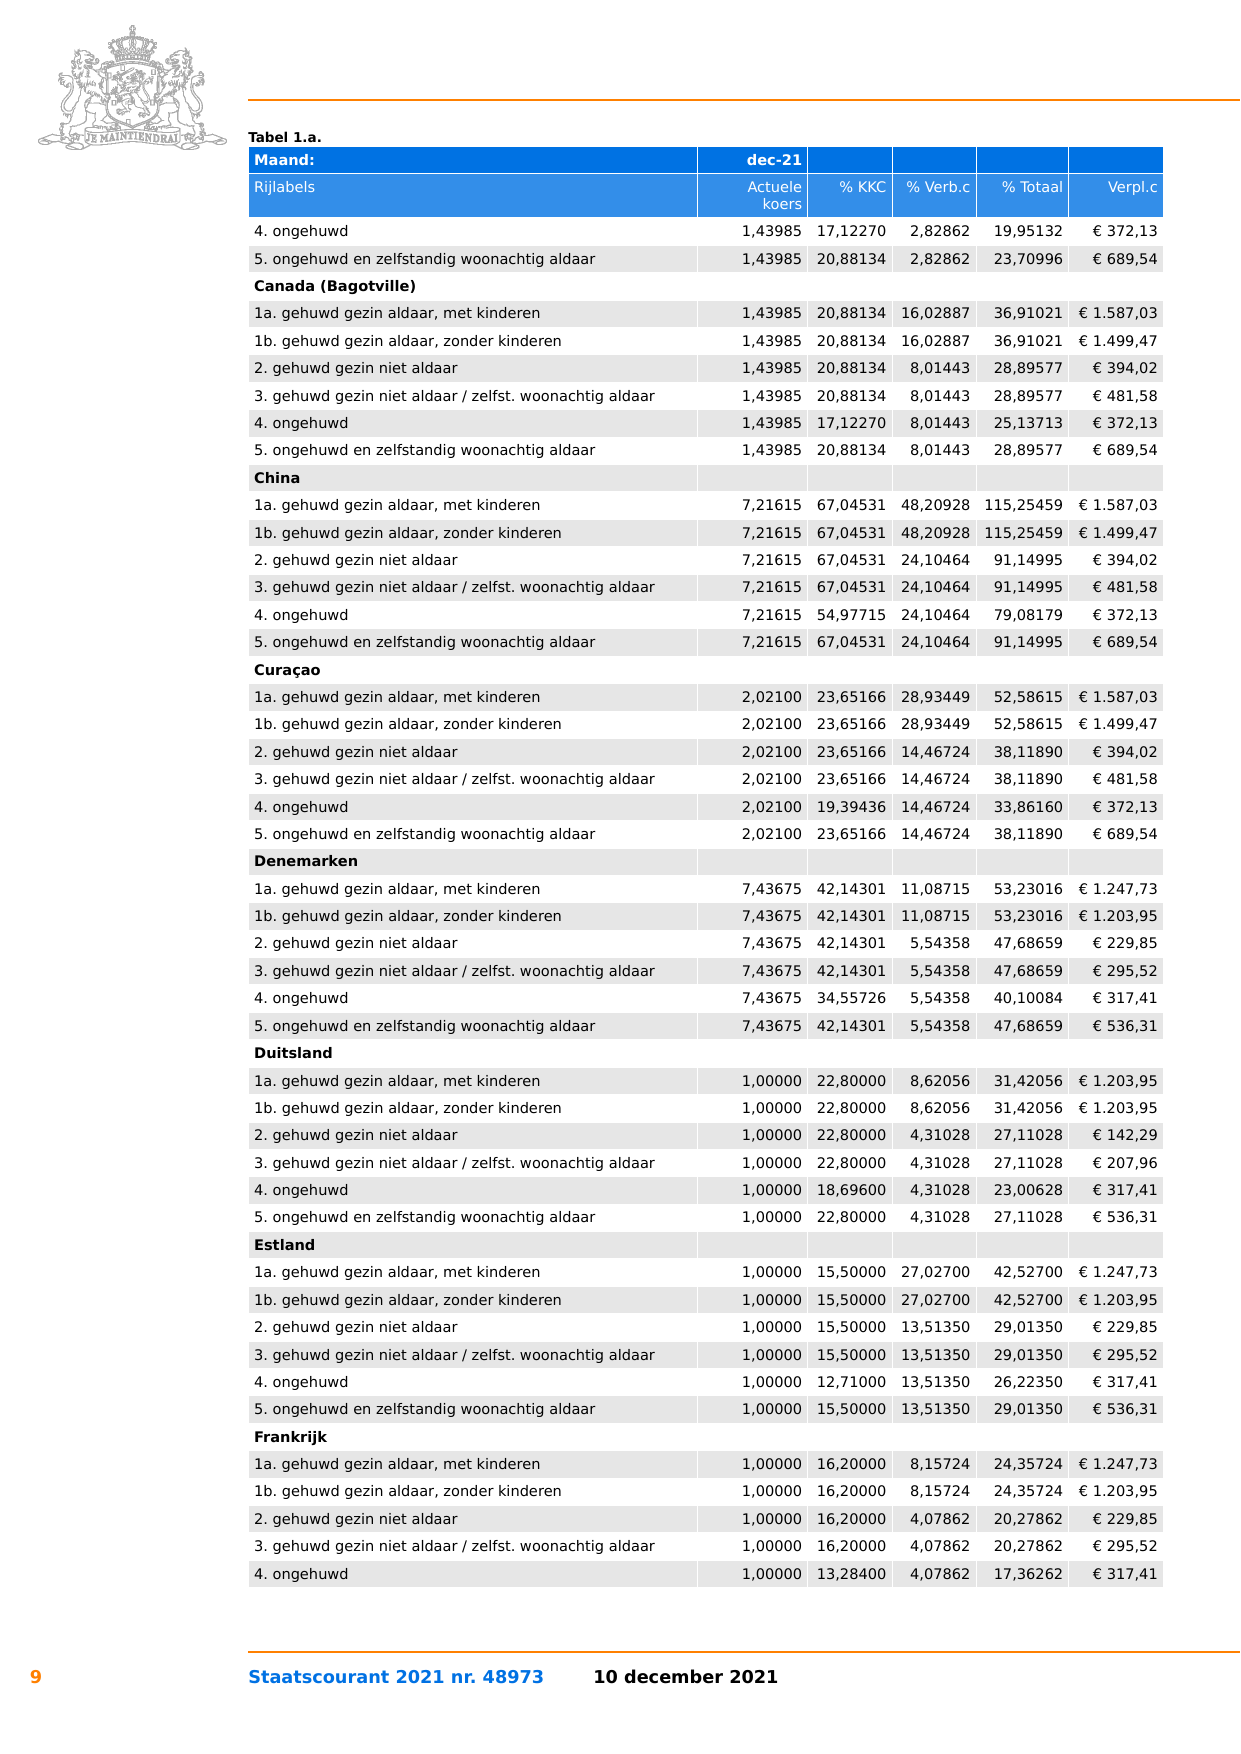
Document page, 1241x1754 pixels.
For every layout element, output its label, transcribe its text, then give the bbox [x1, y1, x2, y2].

table_cell 54,97715 [808, 602, 892, 628]
table_cell 20,27862 [977, 1534, 1068, 1560]
table_cell € 689,54 [1069, 629, 1163, 656]
table_cell 20,88134 [808, 246, 892, 272]
table_cell € 229,85 [1069, 1506, 1163, 1532]
table_cell 38,11890 [977, 739, 1068, 765]
table_cell € 295,52 [1069, 1534, 1163, 1560]
table_cell € 317,41 [1069, 986, 1163, 1012]
table_cell 3. gehuwd gezin niet aldaar / zelfst. woonachtig aldaar [249, 383, 697, 409]
table_cell [893, 1232, 976, 1258]
table_cell [893, 1040, 976, 1067]
table_cell [977, 849, 1068, 875]
table_cell € 1.203,95 [1069, 1287, 1163, 1313]
table_cell € 394,02 [1069, 547, 1163, 573]
table_cell 2,02100 [698, 794, 807, 820]
table_cell 5. ongehuwd en zelfstandig woonachtig aldaar [249, 629, 697, 656]
table_cell 1,00000 [698, 1534, 807, 1560]
table_cell € 1.499,47 [1069, 328, 1163, 354]
table_cell 15,50000 [808, 1314, 892, 1341]
table_cell 4,31028 [893, 1177, 976, 1204]
table_cell 15,50000 [808, 1396, 892, 1423]
table_cell 1,00000 [698, 1369, 807, 1395]
table_cell 27,11028 [977, 1150, 1068, 1176]
table_cell dec-21 [698, 147, 807, 173]
table_cell 53,23016 [977, 903, 1068, 930]
table_cell [808, 1232, 892, 1258]
table_cell € 481,58 [1069, 766, 1163, 793]
table_cell 67,04531 [808, 493, 892, 519]
table_cell 67,04531 [808, 629, 892, 656]
table_cell 36,91021 [977, 301, 1068, 327]
table_cell 4,31028 [893, 1205, 976, 1231]
table_cell 52,58615 [977, 684, 1068, 711]
table_cell € 1.203,95 [1069, 1479, 1163, 1505]
table_cell € 1.587,03 [1069, 684, 1163, 711]
table_cell 115,25459 [977, 520, 1068, 546]
table_cell 18,69600 [808, 1177, 892, 1204]
table_cell € 1.587,03 [1069, 301, 1163, 327]
table_cell € 295,52 [1069, 1342, 1163, 1368]
table_cell 2,02100 [698, 766, 807, 793]
table_cell 1,00000 [698, 1451, 807, 1478]
table_cell [698, 273, 807, 299]
table_cell 4. ongehuwd [249, 794, 697, 820]
table_cell 13,51350 [893, 1369, 976, 1395]
table_cell € 1.499,47 [1069, 712, 1163, 738]
table_cell 23,65166 [808, 821, 892, 847]
table_cell 28,89577 [977, 383, 1068, 409]
table_cell 42,14301 [808, 903, 892, 930]
table_cell € 1.247,73 [1069, 1260, 1163, 1286]
table_cell 7,21615 [698, 493, 807, 519]
table_cell 22,80000 [808, 1205, 892, 1231]
table_cell € 394,02 [1069, 739, 1163, 765]
table_cell € 372,13 [1069, 410, 1163, 437]
table_cell 22,80000 [808, 1123, 892, 1149]
table_cell [698, 465, 807, 491]
table_cell € 317,41 [1069, 1561, 1163, 1587]
table_cell 22,80000 [808, 1095, 892, 1121]
table_cell 5. ongehuwd en zelfstandig woonachtig aldaar [249, 1205, 697, 1231]
table_cell 16,02887 [893, 301, 976, 327]
table_cell 19,39436 [808, 794, 892, 820]
table_cell 2. gehuwd gezin niet aldaar [249, 931, 697, 957]
table_cell 5. ongehuwd en zelfstandig woonachtig aldaar [249, 1396, 697, 1423]
table_cell [893, 147, 976, 173]
table_cell 1,00000 [698, 1095, 807, 1121]
table_cell Duitsland [249, 1040, 697, 1067]
table_cell 5. ongehuwd en zelfstandig woonachtig aldaar [249, 1013, 697, 1039]
table_cell 79,08179 [977, 602, 1068, 628]
table_cell 1b. gehuwd gezin aldaar, zonder kinderen [249, 1479, 697, 1505]
table_cell 8,01443 [893, 438, 976, 464]
table_cell 2,02100 [698, 739, 807, 765]
table_cell 17,12270 [808, 410, 892, 437]
table_cell [698, 849, 807, 875]
table_cell 31,42056 [977, 1095, 1068, 1121]
table_cell 3. gehuwd gezin niet aldaar / zelfst. woonachtig aldaar [249, 766, 697, 793]
table_cell 23,00628 [977, 1177, 1068, 1204]
table_cell 5. ongehuwd en zelfstandig woonachtig aldaar [249, 438, 697, 464]
table_cell € 372,13 [1069, 219, 1163, 245]
table_cell 1,43985 [698, 410, 807, 437]
table_cell [1069, 1424, 1163, 1450]
table_cell 24,10464 [893, 629, 976, 656]
table_cell 52,58615 [977, 712, 1068, 738]
picture [38, 25, 227, 150]
table_cell [977, 657, 1068, 683]
table_cell 53,23016 [977, 876, 1068, 902]
table_cell 1,00000 [698, 1068, 807, 1094]
table_cell 16,20000 [808, 1451, 892, 1478]
table_cell 7,21615 [698, 547, 807, 573]
table_cell 4. ongehuwd [249, 1177, 697, 1204]
table_cell € 1.587,03 [1069, 493, 1163, 519]
table_cell 2,02100 [698, 684, 807, 711]
table_cell 28,89577 [977, 438, 1068, 464]
table_cell [698, 1232, 807, 1258]
table_cell Denemarken [249, 849, 697, 875]
table_cell 5,54358 [893, 958, 976, 984]
table_cell 91,14995 [977, 629, 1068, 656]
table_cell 8,01443 [893, 383, 976, 409]
table_cell 4. ongehuwd [249, 1369, 697, 1395]
table_cell [893, 849, 976, 875]
table_cell 5,54358 [893, 931, 976, 957]
table_cell 24,10464 [893, 547, 976, 573]
table_cell 28,89577 [977, 355, 1068, 382]
table_cell [808, 273, 892, 299]
table_cell Actuele koers [698, 174, 807, 217]
table_cell 1a. gehuwd gezin aldaar, met kinderen [249, 1068, 697, 1094]
table_cell 1b. gehuwd gezin aldaar, zonder kinderen [249, 1287, 697, 1313]
table_cell 42,14301 [808, 1013, 892, 1039]
table_cell 48,20928 [893, 493, 976, 519]
table_cell 1,00000 [698, 1314, 807, 1341]
table_cell € 142,29 [1069, 1123, 1163, 1149]
table_cell [1069, 657, 1163, 683]
table_cell 4. ongehuwd [249, 602, 697, 628]
table_cell 1a. gehuwd gezin aldaar, met kinderen [249, 684, 697, 711]
table_cell 2. gehuwd gezin niet aldaar [249, 739, 697, 765]
table_cell 26,22350 [977, 1369, 1068, 1395]
table_cell % Verb.c [893, 174, 976, 217]
table_cell 24,10464 [893, 575, 976, 601]
table_cell € 372,13 [1069, 794, 1163, 820]
table_cell 24,35724 [977, 1451, 1068, 1478]
table_cell 2. gehuwd gezin niet aldaar [249, 1314, 697, 1341]
table_cell 1,00000 [698, 1342, 807, 1368]
table_cell [1069, 273, 1163, 299]
table_cell € 372,13 [1069, 602, 1163, 628]
table_cell 3. gehuwd gezin niet aldaar / zelfst. woonachtig aldaar [249, 1150, 697, 1176]
table_cell 1b. gehuwd gezin aldaar, zonder kinderen [249, 712, 697, 738]
table_cell 16,20000 [808, 1534, 892, 1560]
table_cell 28,93449 [893, 712, 976, 738]
table_cell 8,15724 [893, 1479, 976, 1505]
table_cell 40,10084 [977, 986, 1068, 1012]
table_cell 5,54358 [893, 1013, 976, 1039]
table_cell 16,20000 [808, 1479, 892, 1505]
table_cell 3. gehuwd gezin niet aldaar / zelfst. woonachtig aldaar [249, 1342, 697, 1368]
table_cell 1a. gehuwd gezin aldaar, met kinderen [249, 301, 697, 327]
table_cell [1069, 1040, 1163, 1067]
table_cell 5,54358 [893, 986, 976, 1012]
table_cell [808, 147, 892, 173]
table_cell 3. gehuwd gezin niet aldaar / zelfst. woonachtig aldaar [249, 958, 697, 984]
table_cell 29,01350 [977, 1396, 1068, 1423]
table_cell 14,46724 [893, 821, 976, 847]
table_cell [808, 465, 892, 491]
table_cell 20,88134 [808, 328, 892, 354]
table_cell 42,14301 [808, 958, 892, 984]
table_cell € 1.499,47 [1069, 520, 1163, 546]
table_cell [808, 657, 892, 683]
table_cell 1,00000 [698, 1205, 807, 1231]
table_cell 4. ongehuwd [249, 219, 697, 245]
table_cell 13,51350 [893, 1342, 976, 1368]
table_cell 1,00000 [698, 1396, 807, 1423]
table_cell [893, 1424, 976, 1450]
table_cell Frankrijk [249, 1424, 697, 1450]
table_cell 23,70996 [977, 246, 1068, 272]
table_cell 13,51350 [893, 1314, 976, 1341]
table_cell 1,00000 [698, 1260, 807, 1286]
table_cell 33,86160 [977, 794, 1068, 820]
table_cell Rijlabels [249, 174, 697, 217]
table_cell 20,88134 [808, 438, 892, 464]
table_cell Estland [249, 1232, 697, 1258]
table_cell 1,43985 [698, 246, 807, 272]
table_cell 17,36262 [977, 1561, 1068, 1587]
table_cell 2. gehuwd gezin niet aldaar [249, 355, 697, 382]
table_cell [893, 657, 976, 683]
table_cell 27,02700 [893, 1287, 976, 1313]
table_cell € 1.203,95 [1069, 903, 1163, 930]
table_cell 34,55726 [808, 986, 892, 1012]
table_cell 3. gehuwd gezin niet aldaar / zelfst. woonachtig aldaar [249, 1534, 697, 1560]
table_cell 2. gehuwd gezin niet aldaar [249, 1506, 697, 1532]
table_cell 1a. gehuwd gezin aldaar, met kinderen [249, 1260, 697, 1286]
table_cell € 295,52 [1069, 958, 1163, 984]
table_cell € 1.203,95 [1069, 1095, 1163, 1121]
table_cell 2. gehuwd gezin niet aldaar [249, 1123, 697, 1149]
table_cell € 689,54 [1069, 438, 1163, 464]
table_cell 4,31028 [893, 1123, 976, 1149]
table_cell 1,43985 [698, 219, 807, 245]
table_cell % KKC [808, 174, 892, 217]
table_cell € 207,96 [1069, 1150, 1163, 1176]
table_cell 1,00000 [698, 1561, 807, 1587]
table_cell Curaçao [249, 657, 697, 683]
table_cell 67,04531 [808, 575, 892, 601]
table_cell € 317,41 [1069, 1369, 1163, 1395]
table_cell 7,43675 [698, 903, 807, 930]
table_cell [1069, 1232, 1163, 1258]
table_cell [893, 273, 976, 299]
table_cell 1,00000 [698, 1150, 807, 1176]
table_cell 91,14995 [977, 547, 1068, 573]
table_cell 28,93449 [893, 684, 976, 711]
table_cell 8,01443 [893, 355, 976, 382]
table_cell % Totaal [977, 174, 1068, 217]
table_cell € 481,58 [1069, 383, 1163, 409]
table_cell 27,02700 [893, 1260, 976, 1286]
table_cell [698, 657, 807, 683]
table_cell 23,65166 [808, 684, 892, 711]
table_cell [698, 1424, 807, 1450]
table_cell 8,62056 [893, 1068, 976, 1094]
table_cell 20,88134 [808, 301, 892, 327]
table_cell 91,14995 [977, 575, 1068, 601]
table_cell [977, 1040, 1068, 1067]
table_cell 1,00000 [698, 1506, 807, 1532]
table_cell 23,65166 [808, 766, 892, 793]
table_cell [808, 1040, 892, 1067]
table_cell 1b. gehuwd gezin aldaar, zonder kinderen [249, 903, 697, 930]
table_cell 1,00000 [698, 1177, 807, 1204]
table_cell 2,82862 [893, 246, 976, 272]
table_cell 24,35724 [977, 1479, 1068, 1505]
table_cell 2,82862 [893, 219, 976, 245]
table_cell 42,52700 [977, 1260, 1068, 1286]
table_cell [977, 1232, 1068, 1258]
table_cell 7,43675 [698, 986, 807, 1012]
table_cell 7,43675 [698, 1013, 807, 1039]
table_cell 2. gehuwd gezin niet aldaar [249, 547, 697, 573]
table_cell 27,11028 [977, 1205, 1068, 1231]
table_cell 16,02887 [893, 328, 976, 354]
table_cell 1b. gehuwd gezin aldaar, zonder kinderen [249, 328, 697, 354]
table_cell 15,50000 [808, 1342, 892, 1368]
table_cell 5. ongehuwd en zelfstandig woonachtig aldaar [249, 821, 697, 847]
table_cell 4. ongehuwd [249, 1561, 697, 1587]
table_cell [977, 273, 1068, 299]
table_cell € 481,58 [1069, 575, 1163, 601]
table_cell 12,71000 [808, 1369, 892, 1395]
table_cell 7,21615 [698, 629, 807, 656]
table_cell 1,00000 [698, 1123, 807, 1149]
table_cell 48,20928 [893, 520, 976, 546]
table_cell 4,07862 [893, 1506, 976, 1532]
table_cell € 1.203,95 [1069, 1068, 1163, 1094]
table_cell 22,80000 [808, 1068, 892, 1094]
table_cell 15,50000 [808, 1260, 892, 1286]
table_cell [808, 849, 892, 875]
table_cell 2,02100 [698, 712, 807, 738]
table_cell 7,43675 [698, 876, 807, 902]
table_cell 13,51350 [893, 1396, 976, 1423]
table_cell 29,01350 [977, 1342, 1068, 1368]
table_cell 42,52700 [977, 1287, 1068, 1313]
table_cell 1,43985 [698, 355, 807, 382]
table_cell [893, 465, 976, 491]
table_cell 8,62056 [893, 1095, 976, 1121]
table_cell € 1.247,73 [1069, 876, 1163, 902]
table_cell € 229,85 [1069, 931, 1163, 957]
table_cell 7,21615 [698, 575, 807, 601]
table_cell 38,11890 [977, 766, 1068, 793]
table_cell 8,01443 [893, 410, 976, 437]
table_cell 4,07862 [893, 1561, 976, 1587]
table_cell € 1.247,73 [1069, 1451, 1163, 1478]
table_cell 23,65166 [808, 739, 892, 765]
table_cell 7,21615 [698, 602, 807, 628]
table_cell 20,88134 [808, 355, 892, 382]
table_cell 19,95132 [977, 219, 1068, 245]
table_cell 20,88134 [808, 383, 892, 409]
table_cell Verpl.c [1069, 174, 1163, 217]
table_cell 2,02100 [698, 821, 807, 847]
table_cell 47,68659 [977, 958, 1068, 984]
table_cell 1,00000 [698, 1479, 807, 1505]
table_cell [1069, 849, 1163, 875]
table_cell 11,08715 [893, 903, 976, 930]
table_cell 5. ongehuwd en zelfstandig woonachtig aldaar [249, 246, 697, 272]
table_cell 67,04531 [808, 520, 892, 546]
table_cell 47,68659 [977, 1013, 1068, 1039]
table_cell 11,08715 [893, 876, 976, 902]
table_cell 14,46724 [893, 739, 976, 765]
table_cell 1,00000 [698, 1287, 807, 1313]
table_cell 25,13713 [977, 410, 1068, 437]
table_cell 1a. gehuwd gezin aldaar, met kinderen [249, 493, 697, 519]
table_cell 14,46724 [893, 794, 976, 820]
table_cell [977, 1424, 1068, 1450]
table_cell € 536,31 [1069, 1396, 1163, 1423]
table_cell € 536,31 [1069, 1205, 1163, 1231]
table_cell 47,68659 [977, 931, 1068, 957]
table_cell 38,11890 [977, 821, 1068, 847]
table_cell [1069, 147, 1163, 173]
table_cell 4. ongehuwd [249, 986, 697, 1012]
table_cell 115,25459 [977, 493, 1068, 519]
table_cell 7,43675 [698, 931, 807, 957]
table_cell € 689,54 [1069, 821, 1163, 847]
table_cell 1,43985 [698, 301, 807, 327]
table_cell 17,12270 [808, 219, 892, 245]
table_cell € 229,85 [1069, 1314, 1163, 1341]
table_cell [808, 1424, 892, 1450]
table_cell 36,91021 [977, 328, 1068, 354]
table_cell 42,14301 [808, 876, 892, 902]
table_cell [698, 1040, 807, 1067]
table_cell 29,01350 [977, 1314, 1068, 1341]
table_cell 24,10464 [893, 602, 976, 628]
table_cell 1a. gehuwd gezin aldaar, met kinderen [249, 1451, 697, 1478]
table_cell € 394,02 [1069, 355, 1163, 382]
table_cell 4,31028 [893, 1150, 976, 1176]
table_cell 27,11028 [977, 1123, 1068, 1149]
table_cell 22,80000 [808, 1150, 892, 1176]
table_cell 31,42056 [977, 1068, 1068, 1094]
table_cell 1,43985 [698, 383, 807, 409]
table_cell 4. ongehuwd [249, 410, 697, 437]
table_cell 1a. gehuwd gezin aldaar, met kinderen [249, 876, 697, 902]
table_cell 7,43675 [698, 958, 807, 984]
table_cell 15,50000 [808, 1287, 892, 1313]
table_cell 1,43985 [698, 328, 807, 354]
table_cell 1b. gehuwd gezin aldaar, zonder kinderen [249, 520, 697, 546]
table_header Tabel 1.a. [248, 130, 1163, 146]
table_cell 14,46724 [893, 766, 976, 793]
table_cell [977, 147, 1068, 173]
table_cell 42,14301 [808, 931, 892, 957]
table_cell 4,07862 [893, 1534, 976, 1560]
table_cell € 689,54 [1069, 246, 1163, 272]
table_cell 7,21615 [698, 520, 807, 546]
table_cell 13,28400 [808, 1561, 892, 1587]
table_cell € 536,31 [1069, 1013, 1163, 1039]
table_cell 20,27862 [977, 1506, 1068, 1532]
table_cell China [249, 465, 697, 491]
table_cell 3. gehuwd gezin niet aldaar / zelfst. woonachtig aldaar [249, 575, 697, 601]
table_cell [977, 465, 1068, 491]
table_cell [1069, 465, 1163, 491]
table_cell € 317,41 [1069, 1177, 1163, 1204]
table_cell 23,65166 [808, 712, 892, 738]
table_cell 16,20000 [808, 1506, 892, 1532]
table_cell 8,15724 [893, 1451, 976, 1478]
table_cell 67,04531 [808, 547, 892, 573]
table_cell 1,43985 [698, 438, 807, 464]
table_cell Canada (Bagotville) [249, 273, 697, 299]
table_cell Maand: [249, 147, 697, 173]
table_cell 1b. gehuwd gezin aldaar, zonder kinderen [249, 1095, 697, 1121]
